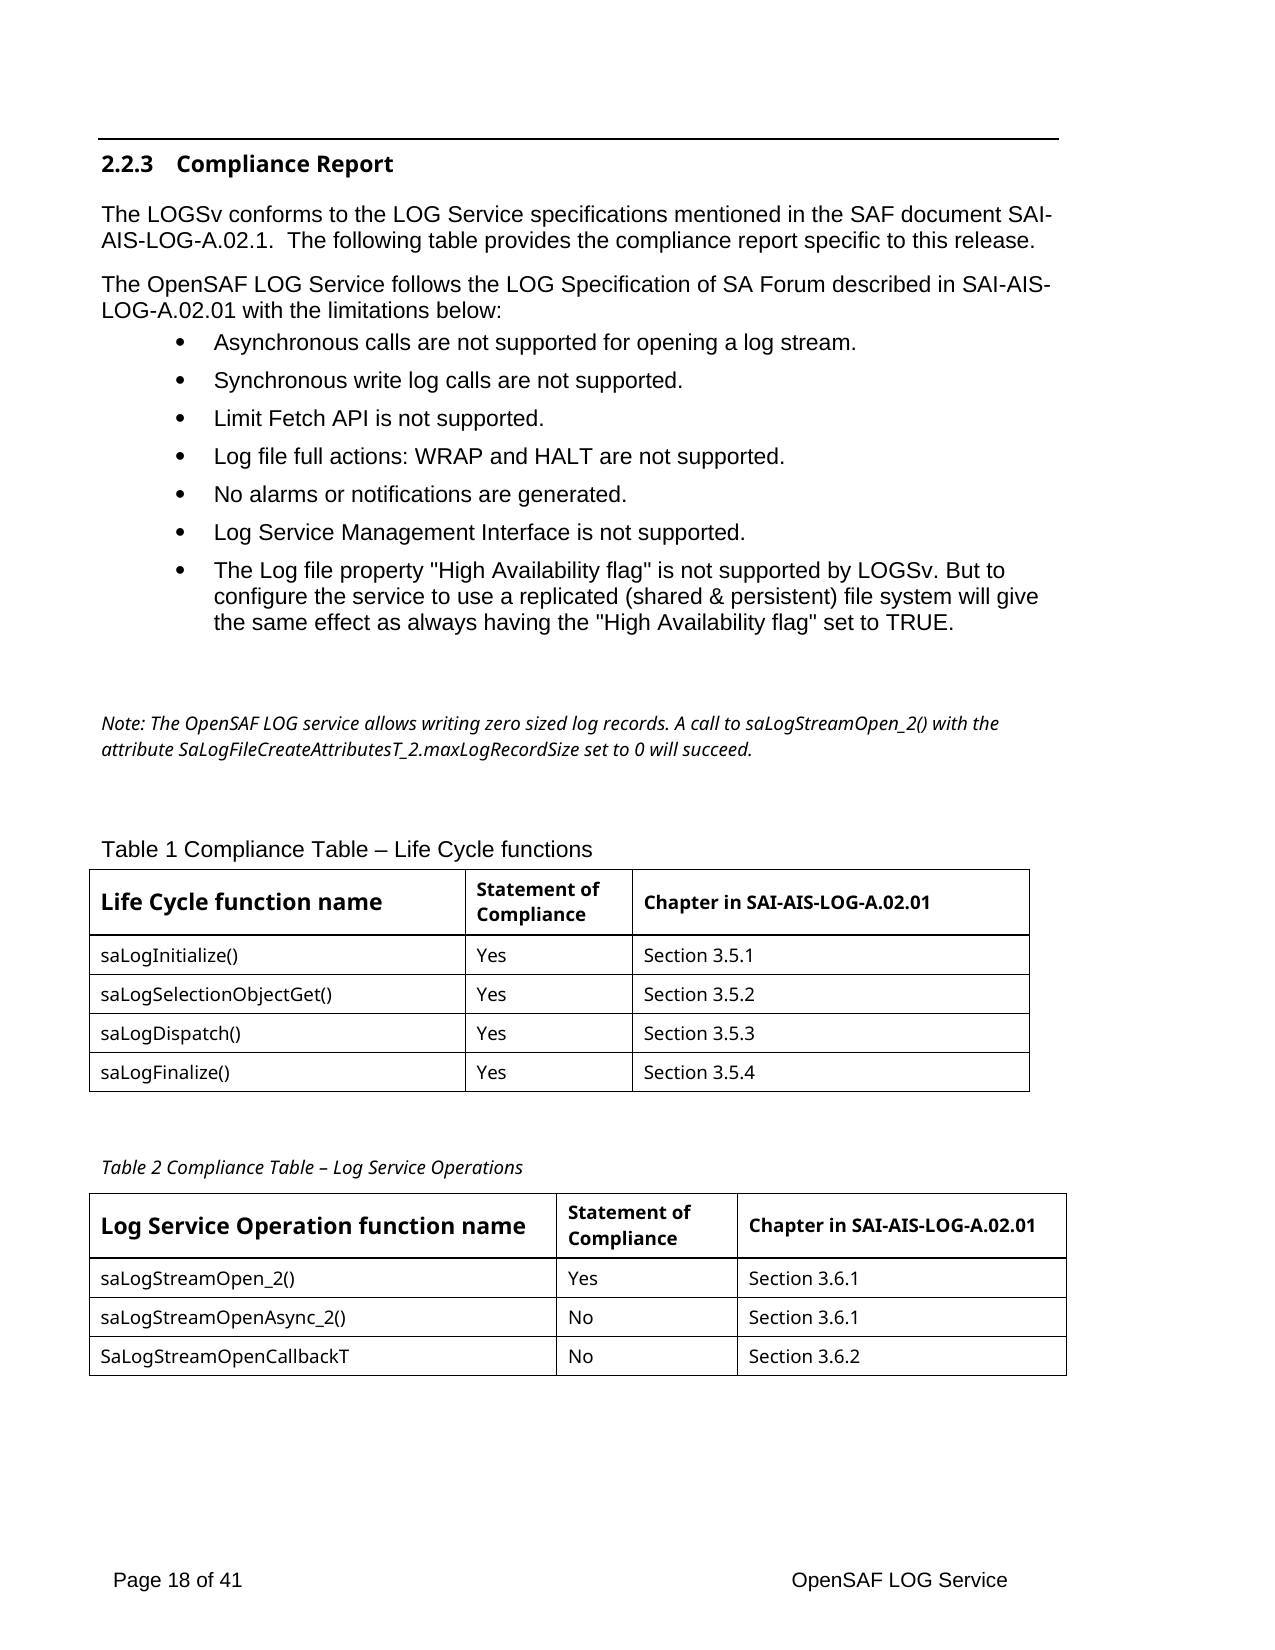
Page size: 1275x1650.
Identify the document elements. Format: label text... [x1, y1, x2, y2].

text The LOGSv conforms to the LOG Service specifications mentioned in the SAF document SAI-AIS-LOG-A.02.1. The following table provides the compliance report specific to this release. [101, 202, 1068, 253]
subtitle Compliance Report [101, 148, 1068, 179]
table_cell Section 3.6.1 [738, 1298, 1066, 1336]
table_cell Section 3.5.2 [633, 975, 1029, 1013]
table_cell Yes [557, 1259, 737, 1297]
table_header Life Cycle function name [90, 870, 465, 933]
table_header Log Service Operation function name [90, 1194, 556, 1257]
table_header Statement of Compliance [466, 870, 632, 933]
table_cell saLogSelectionObjectGet() [90, 975, 465, 1013]
table_cell No [557, 1298, 737, 1336]
table_cell Section 3.5.1 [633, 936, 1029, 974]
table_cell saLogFinalize() [90, 1053, 465, 1091]
table_header Chapter in SAI-AIS-LOG-A.02.01 [738, 1194, 1066, 1257]
table_header Statement of Compliance [557, 1194, 737, 1257]
list Synchronous write log calls are not supported. [176, 367, 1068, 393]
list The Log file property "High Availability flag" is not supported by LOGSv. But to configure the service to use a replicated (shared & persistent) file system will give the same effect as always having the "High Availability flag" set to TRUE. [176, 558, 1068, 635]
text Table 2 Compliance Table – Log Service Operations [101, 1154, 1068, 1180]
table_cell No [557, 1337, 737, 1375]
list Asynchronous calls are not supported for opening a log stream. [176, 329, 1068, 355]
text The OpenSAF LOG Service follows the LOG Specification of SA Forum described in SAI-AIS-LOG-A.02.01 with the limitations below: [101, 272, 1068, 323]
table_cell saLogStreamOpenAsync_2() [90, 1298, 556, 1336]
table_header Chapter in SAI-AIS-LOG-A.02.01 [633, 870, 1029, 933]
table_cell Yes [466, 975, 632, 1013]
table_cell Yes [466, 1053, 632, 1091]
text Table 1 Compliance Table – Life Cycle functions [101, 837, 1068, 863]
list Log Service Management Interface is not supported. [176, 520, 1068, 546]
table_cell Section 3.6.2 [738, 1337, 1066, 1375]
table_cell saLogStreamOpen_2() [90, 1259, 556, 1297]
table_cell Section 3.5.3 [633, 1014, 1029, 1052]
table_cell SaLogStreamOpenCallbackT [90, 1337, 556, 1375]
table_cell Yes [466, 1014, 632, 1052]
table_cell Yes [466, 936, 632, 974]
list Log file full actions: WRAP and HALT are not supported. [176, 444, 1068, 469]
text Note: The OpenSAF LOG service allows writing zero sized log records. A call to saLogStreamOpen_2() with the attribute SaLogFileCreateAttributesT_2.maxLogRecordSize set to 0 will succeed. [101, 711, 1068, 762]
table_cell Section 3.5.4 [633, 1053, 1029, 1091]
table_cell saLogDispatch() [90, 1014, 465, 1052]
table_cell saLogInitialize() [90, 936, 465, 974]
list No alarms or notifications are generated. [176, 482, 1068, 507]
list Limit Fetch API is not supported. [176, 406, 1068, 431]
table_cell Section 3.6.1 [738, 1259, 1066, 1297]
